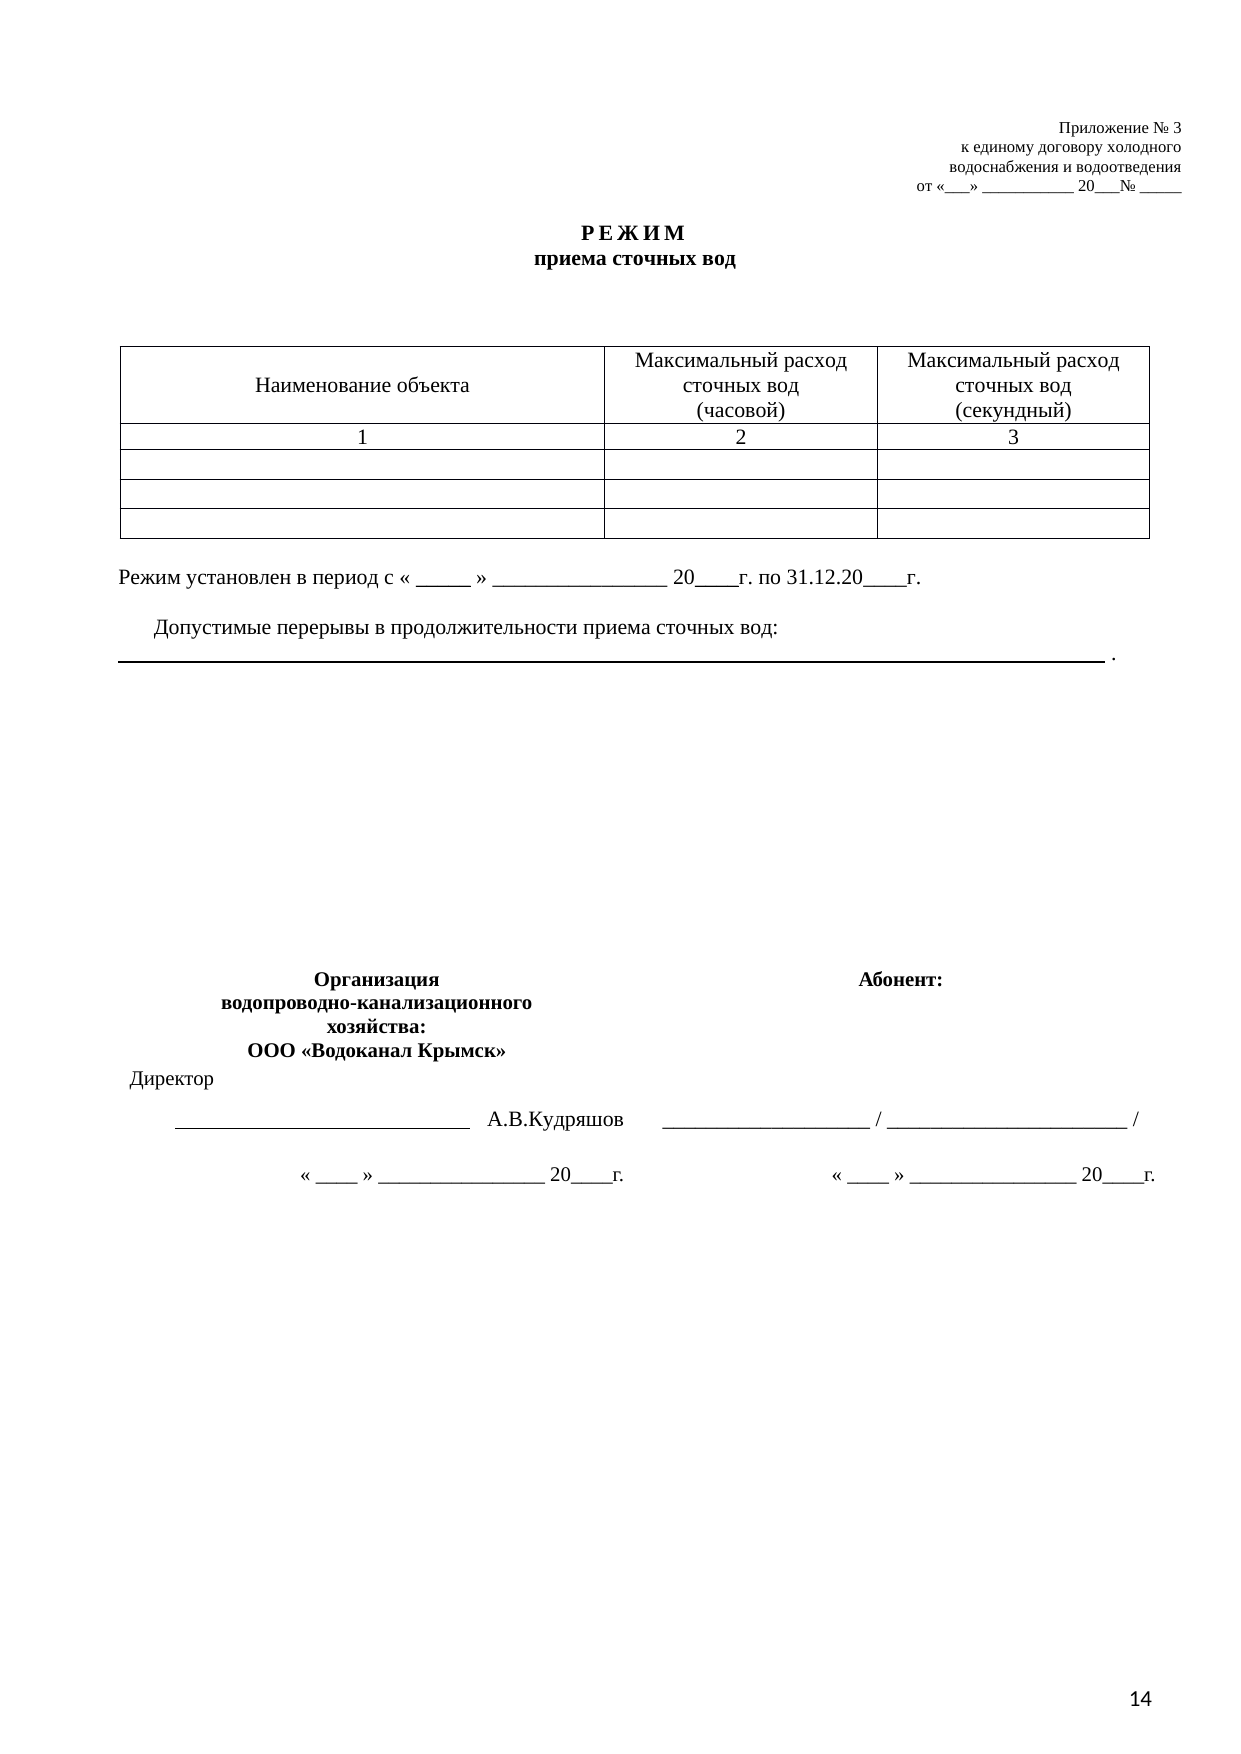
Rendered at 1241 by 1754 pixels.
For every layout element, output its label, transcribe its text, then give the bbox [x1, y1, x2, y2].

table_cell ___________________ / ______________________ / [635, 1106, 1167, 1162]
text Допустимые перерывы в продолжительности приема сточных вод: . [118, 614, 1152, 665]
table_cell « ____ » ________________ 20____г. [118, 1162, 635, 1219]
table_cell « ____ » ________________ 20____г. [635, 1162, 1167, 1219]
table_cell [878, 480, 1149, 508]
table_cell [121, 480, 604, 508]
table_cell 1 [121, 424, 604, 449]
table_cell [605, 480, 877, 508]
table_cell [878, 509, 1149, 538]
table_header Максимальный расход сточных вод (секундный) [878, 347, 1149, 423]
table_cell [605, 450, 877, 478]
text от «___» ___________ 20___№ _____ [118, 176, 1181, 195]
table_cell А.В.Кудряшов [118, 1106, 635, 1162]
text водоснабжения и водоотведения [118, 156, 1181, 176]
table_cell 3 [878, 424, 1149, 449]
table_cell [878, 450, 1149, 478]
table_cell 2 [605, 424, 877, 449]
table_header Абонент: [635, 967, 1167, 1106]
table_header Наименование объекта [121, 347, 604, 423]
subtitle РЕЖИМ приема сточных вод [118, 220, 1152, 270]
table_cell [121, 509, 604, 538]
text Приложение № 3 [118, 118, 1181, 137]
table_cell [121, 450, 604, 478]
table_header Организация водопроводно-канализационного хозяйства: ООО «Водоканал Крымск» Директор [118, 967, 635, 1106]
text к единому договору холодного [118, 137, 1181, 156]
table_header Максимальный расход сточных вод (часовой) [605, 347, 877, 423]
text Режим установлен в период с « _____ » ________________ 20____г. по 31.12.20____г. [118, 564, 1152, 589]
table_cell [605, 509, 877, 538]
